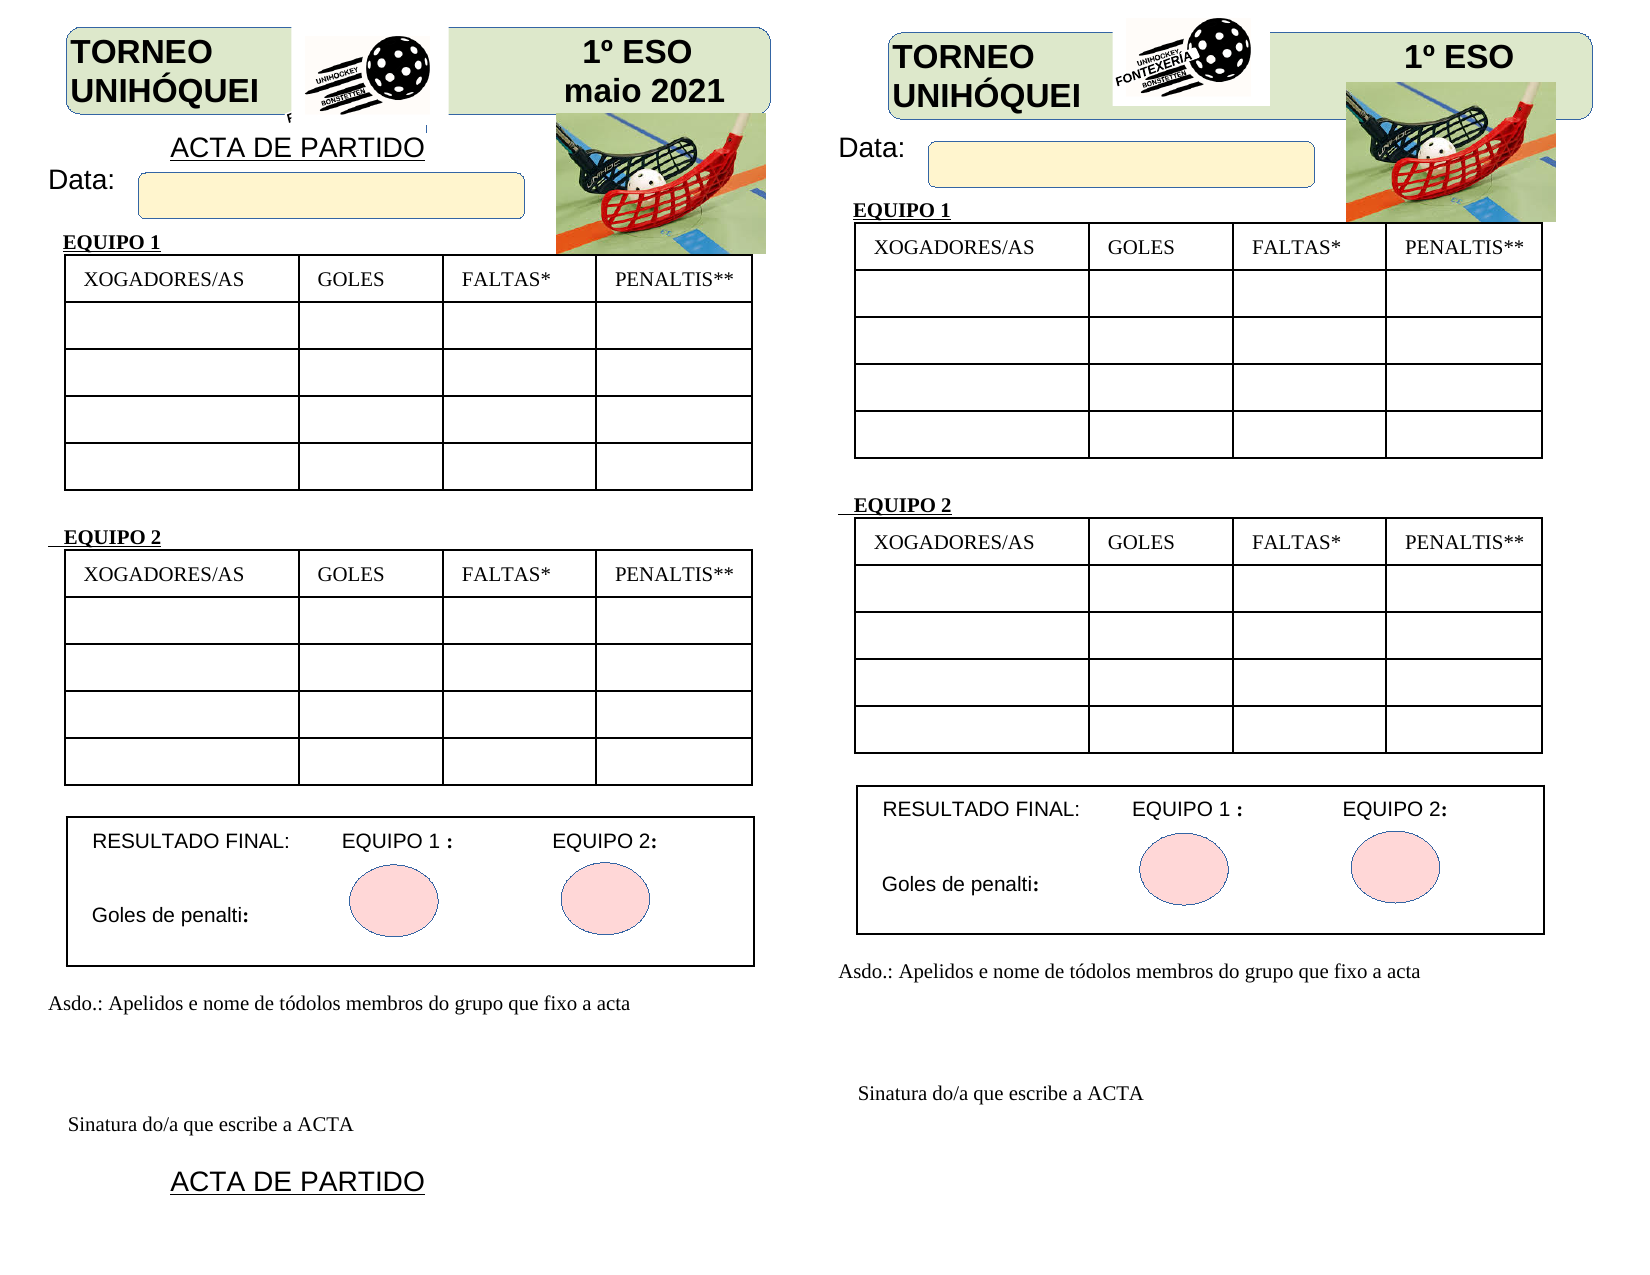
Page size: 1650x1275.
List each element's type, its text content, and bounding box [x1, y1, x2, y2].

table_cell [1090, 412, 1232, 457]
table_cell [300, 645, 442, 690]
table_cell [1090, 365, 1232, 410]
text Sinatura do/a que escribe a ACTA [62, 1112, 809, 1136]
table_cell [856, 613, 1088, 658]
table_header PENALTIS** [597, 256, 751, 301]
text ACTA DE PARTIDO [170, 133, 556, 164]
table_cell [1387, 566, 1541, 611]
table_cell [1234, 412, 1385, 457]
text ACTA DE PARTIDO [170, 1166, 696, 1198]
table_cell [856, 271, 1088, 316]
table_cell [444, 350, 595, 395]
table_cell [1387, 707, 1541, 752]
table_header FALTAS* [444, 551, 595, 596]
table_cell [66, 598, 298, 643]
table_cell [1234, 660, 1385, 705]
table_cell [1234, 707, 1385, 752]
table_cell [1387, 613, 1541, 658]
table_cell [300, 397, 442, 442]
table_cell [597, 397, 751, 442]
table_header FALTAS* [1234, 224, 1385, 269]
table_cell [300, 303, 442, 348]
text Sinatura do/a que escribe a ACTA [852, 1081, 1619, 1104]
text EQUIPO 1 [63, 230, 556, 254]
table_cell [444, 692, 595, 737]
text Asdo.: Apelidos e nome de tódolos membros do grupo que fixo a acta [48, 991, 635, 1015]
table_cell [66, 739, 298, 784]
table_header GOLES [1090, 224, 1232, 269]
table_cell [444, 444, 595, 489]
table_header GOLES [300, 256, 442, 301]
table_cell [1234, 318, 1385, 363]
table_header XOGADORES/AS [66, 256, 298, 301]
picture [291, 17, 449, 124]
table_cell [66, 303, 298, 348]
table_header FALTAS* [1234, 519, 1385, 564]
table_header GOLES [1090, 519, 1232, 564]
table_cell [597, 692, 751, 737]
table_cell [300, 692, 442, 737]
table_cell [1387, 412, 1541, 457]
table_cell [1090, 318, 1232, 363]
table_cell [1090, 660, 1232, 705]
table_cell [856, 365, 1088, 410]
table_header PENALTIS** [1387, 224, 1541, 269]
table_cell [597, 350, 751, 395]
table_cell [66, 350, 298, 395]
table_header FALTAS* [444, 256, 595, 301]
table_cell [300, 598, 442, 643]
table_cell [1234, 271, 1385, 316]
table_header RESULTADO FINAL: EQUIPO 1 : EQUIPO 2: Goles de penalti: [858, 787, 1543, 933]
table_cell [597, 303, 751, 348]
table_cell [856, 707, 1088, 752]
table_cell [1090, 707, 1232, 752]
text [1556, 198, 1619, 222]
table_cell [1090, 271, 1232, 316]
table_cell [1234, 613, 1385, 658]
table_cell [300, 739, 442, 784]
text EQUIPO 1 [853, 198, 1346, 222]
table_cell [1234, 566, 1385, 611]
picture [1112, 0, 1270, 106]
table_cell [597, 645, 751, 690]
table_cell [856, 412, 1088, 457]
table_cell [1387, 318, 1541, 363]
table_header XOGADORES/AS [856, 224, 1088, 269]
table_cell [444, 598, 595, 643]
table_cell [444, 645, 595, 690]
table_cell [597, 598, 751, 643]
table_cell [444, 739, 595, 784]
table_cell [1387, 660, 1541, 705]
table_cell [1387, 365, 1541, 410]
table_cell [300, 444, 442, 489]
table_header PENALTIS** [597, 551, 751, 596]
table_header GOLES [300, 551, 442, 596]
table_cell [1090, 613, 1232, 658]
table_cell [66, 444, 298, 489]
table_cell [66, 692, 298, 737]
picture [556, 113, 766, 254]
table_cell [444, 303, 595, 348]
table_cell [66, 397, 298, 442]
table_cell [597, 739, 751, 784]
text [766, 230, 809, 254]
picture [1346, 82, 1556, 222]
table_cell [856, 318, 1088, 363]
table_cell [856, 660, 1088, 705]
table_header RESULTADO FINAL: EQUIPO 1 : EQUIPO 2: Goles de penalti: [68, 818, 753, 965]
text Data: [838, 133, 1346, 164]
text EQUIPO 2 [48, 525, 809, 549]
table_cell [1387, 271, 1541, 316]
table_cell [1234, 365, 1385, 410]
table_cell [1090, 566, 1232, 611]
table_cell [300, 350, 442, 395]
table_cell [444, 397, 595, 442]
text Asdo.: Apelidos e nome de tódolos membros do grupo que fixo a acta [838, 959, 1445, 983]
table_header XOGADORES/AS [66, 551, 298, 596]
text EQUIPO 2 [838, 493, 1619, 517]
text Data: [48, 164, 556, 196]
table_cell [66, 645, 298, 690]
table_header XOGADORES/AS [856, 519, 1088, 564]
table_cell [597, 444, 751, 489]
table_cell [856, 566, 1088, 611]
table_header PENALTIS** [1387, 519, 1541, 564]
